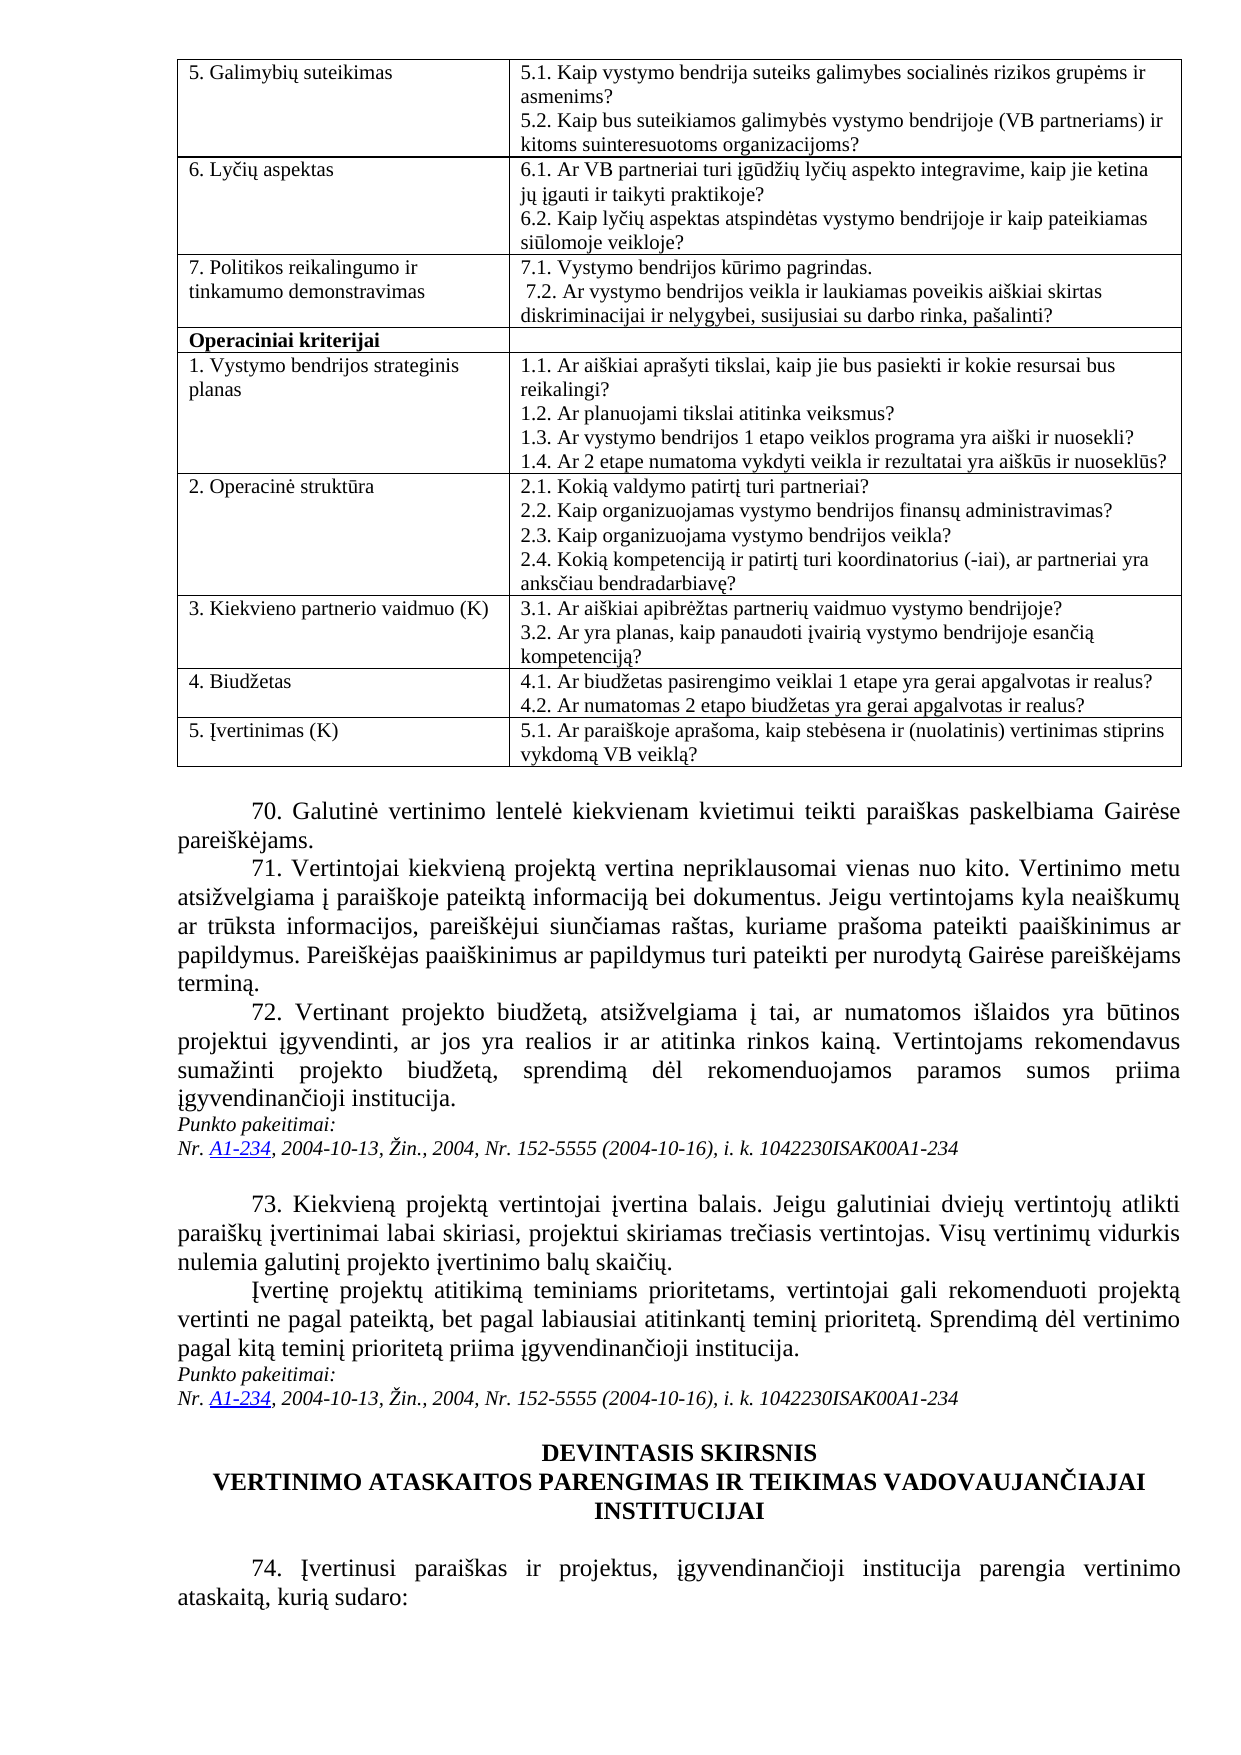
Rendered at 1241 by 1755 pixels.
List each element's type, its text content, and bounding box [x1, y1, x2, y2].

table_cell 6.1. Ar VB partneriai turi įgūdžių lyčių aspekto integravime, kaip jie ketina jų įgauti ir taikyti praktikoje? 6.2. Kaip lyčių aspektas atspindėtas vystymo bendrijoje ir kaip pateikiamas siūlomoje veikloje? [510, 158, 1181, 254]
text 70. Galutinė vertinimo lentelė kiekvienam kvietimui teikti paraiškas paskelbiama Gairėse pareiškėjams. [177, 796, 1181, 853]
text DEVINTASIS SKIRSNIS [177, 1438, 1181, 1467]
text VERTINIMO ATASKAITOS PARENGIMAS IR TEIKIMAS VADOVAUJANČIAJAI INSTITUCIJAI [177, 1467, 1181, 1525]
table_cell 5.1. Ar paraiškoje aprašoma, kaip stebėsena ir (nuolatinis) vertinimas stiprins vykdomą VB veiklą? [510, 718, 1181, 766]
text Įvertinę projektų atitikimą teminiams prioritetams, vertintojai gali rekomenduoti projektą vertinti ne pagal pateiktą, bet pagal labiausiai atitinkantį teminį prioritetą. Sprendimą dėl vertinimo pagal kitą teminį prioritetą priima įgyvendinančioji institucija. [177, 1275, 1181, 1362]
table_cell 2. Operacinė struktūra [178, 474, 509, 595]
table_cell 3.1. Ar aiškiai apibrėžtas partnerių vaidmuo vystymo bendrijoje? 3.2. Ar yra planas, kaip panaudoti įvairią vystymo bendrijoje esančią kompetenciją? [510, 596, 1181, 668]
table_cell 2.1. Kokią valdymo patirtį turi partneriai? 2.2. Kaip organizuojamas vystymo bendrijos finansų administravimas? 2.3. Kaip organizuojama vystymo bendrijos veikla? 2.4. Kokią kompetenciją ir patirtį turi koordinatorius (-iai), ar partneriai yra anksčiau bendradarbiavę? [510, 474, 1181, 595]
table_cell 4.1. Ar biudžetas pasirengimo veiklai 1 etape yra gerai apgalvotas ir realus? 4.2. Ar numatomas 2 etapo biudžetas yra gerai apgalvotas ir realus? [510, 669, 1181, 717]
table_cell 1.1. Ar aiškiai aprašyti tikslai, kaip jie bus pasiekti ir kokie resursai bus reikalingi? 1.2. Ar planuojami tikslai atitinka veiksmus? 1.3. Ar vystymo bendrijos 1 etapo veiklos programa yra aiški ir nuosekli? 1.4. Ar 2 etape numatoma vykdyti veikla ir rezultatai yra aiškūs ir nuoseklūs? [510, 353, 1181, 473]
table_cell Operaciniai kriterijai [178, 328, 509, 352]
text 72. Vertinant projekto biudžetą, atsižvelgiama į tai, ar numatomos išlaidos yra būtinos projektui įgyvendinti, ar jos yra realios ir ar atitinka rinkos kainą. Vertintojams rekomendavus sumažinti projekto biudžetą, sprendimą dėl rekomenduojamos paramos sumos priima įgyvendinančioji institucija. [177, 997, 1181, 1112]
table_cell 1. Vystymo bendrijos strateginis planas [178, 353, 509, 473]
table_cell 5. Galimybių suteikimas [178, 60, 509, 156]
table_cell 7. Politikos reikalingumo ir tinkamumo demonstravimas [178, 255, 509, 327]
table_cell [510, 328, 1181, 352]
table_cell 6. Lyčių aspektas [178, 158, 509, 254]
text Punkto pakeitimai: [177, 1362, 1181, 1386]
table_cell 7.1. Vystymo bendrijos kūrimo pagrindas. 7.2. Ar vystymo bendrijos veikla ir laukiamas poveikis aiškiai skirtas diskriminacijai ir nelygybei, susijusiai su darbo rinka, pašalinti? [510, 255, 1181, 327]
text Nr. A1-234, 2004-10-13, Žin., 2004, Nr. 152-5555 (2004-10-16), i. k. 1042230ISAK00A1-234 [177, 1386, 1181, 1410]
table_cell 4. Biudžetas [178, 669, 509, 717]
text 74. Įvertinusi paraiškas ir projektus, įgyvendinančioji institucija parengia vertinimo ataskaitą, kurią sudaro: [177, 1553, 1181, 1611]
table_cell 5.1. Kaip vystymo bendrija suteiks galimybes socialinės rizikos grupėms ir asmenims? 5.2. Kaip bus suteikiamos galimybės vystymo bendrijoje (VB partneriams) ir kitoms suinteresuotoms organizacijoms? [510, 60, 1181, 156]
table_cell 5. Įvertinimas (K) [178, 718, 509, 766]
text 73. Kiekvieną projektą vertintojai įvertina balais. Jeigu galutiniai dviejų vertintojų atlikti paraiškų įvertinimai labai skiriasi, projektui skiriamas trečiasis vertintojas. Visų vertinimų vidurkis nulemia galutinį projekto įvertinimo balų skaičių. [177, 1189, 1181, 1275]
table_cell 3. Kiekvieno partnerio vaidmuo (K) [178, 596, 509, 668]
text Punkto pakeitimai: [177, 1112, 1181, 1136]
text Nr. A1-234, 2004-10-13, Žin., 2004, Nr. 152-5555 (2004-10-16), i. k. 1042230ISAK00A1-234 [177, 1136, 1181, 1160]
text 71. Vertintojai kiekvieną projektą vertina nepriklausomai vienas nuo kito. Vertinimo metu atsižvelgiama į paraiškoje pateiktą informaciją bei dokumentus. Jeigu vertintojams kyla neaiškumų ar trūksta informacijos, pareiškėjui siunčiamas raštas, kuriame prašoma pateikti paaiškinimus ar papildymus. Pareiškėjas paaiškinimus ar papildymus turi pateikti per nurodytą Gairėse pareiškėjams terminą. [177, 853, 1181, 997]
